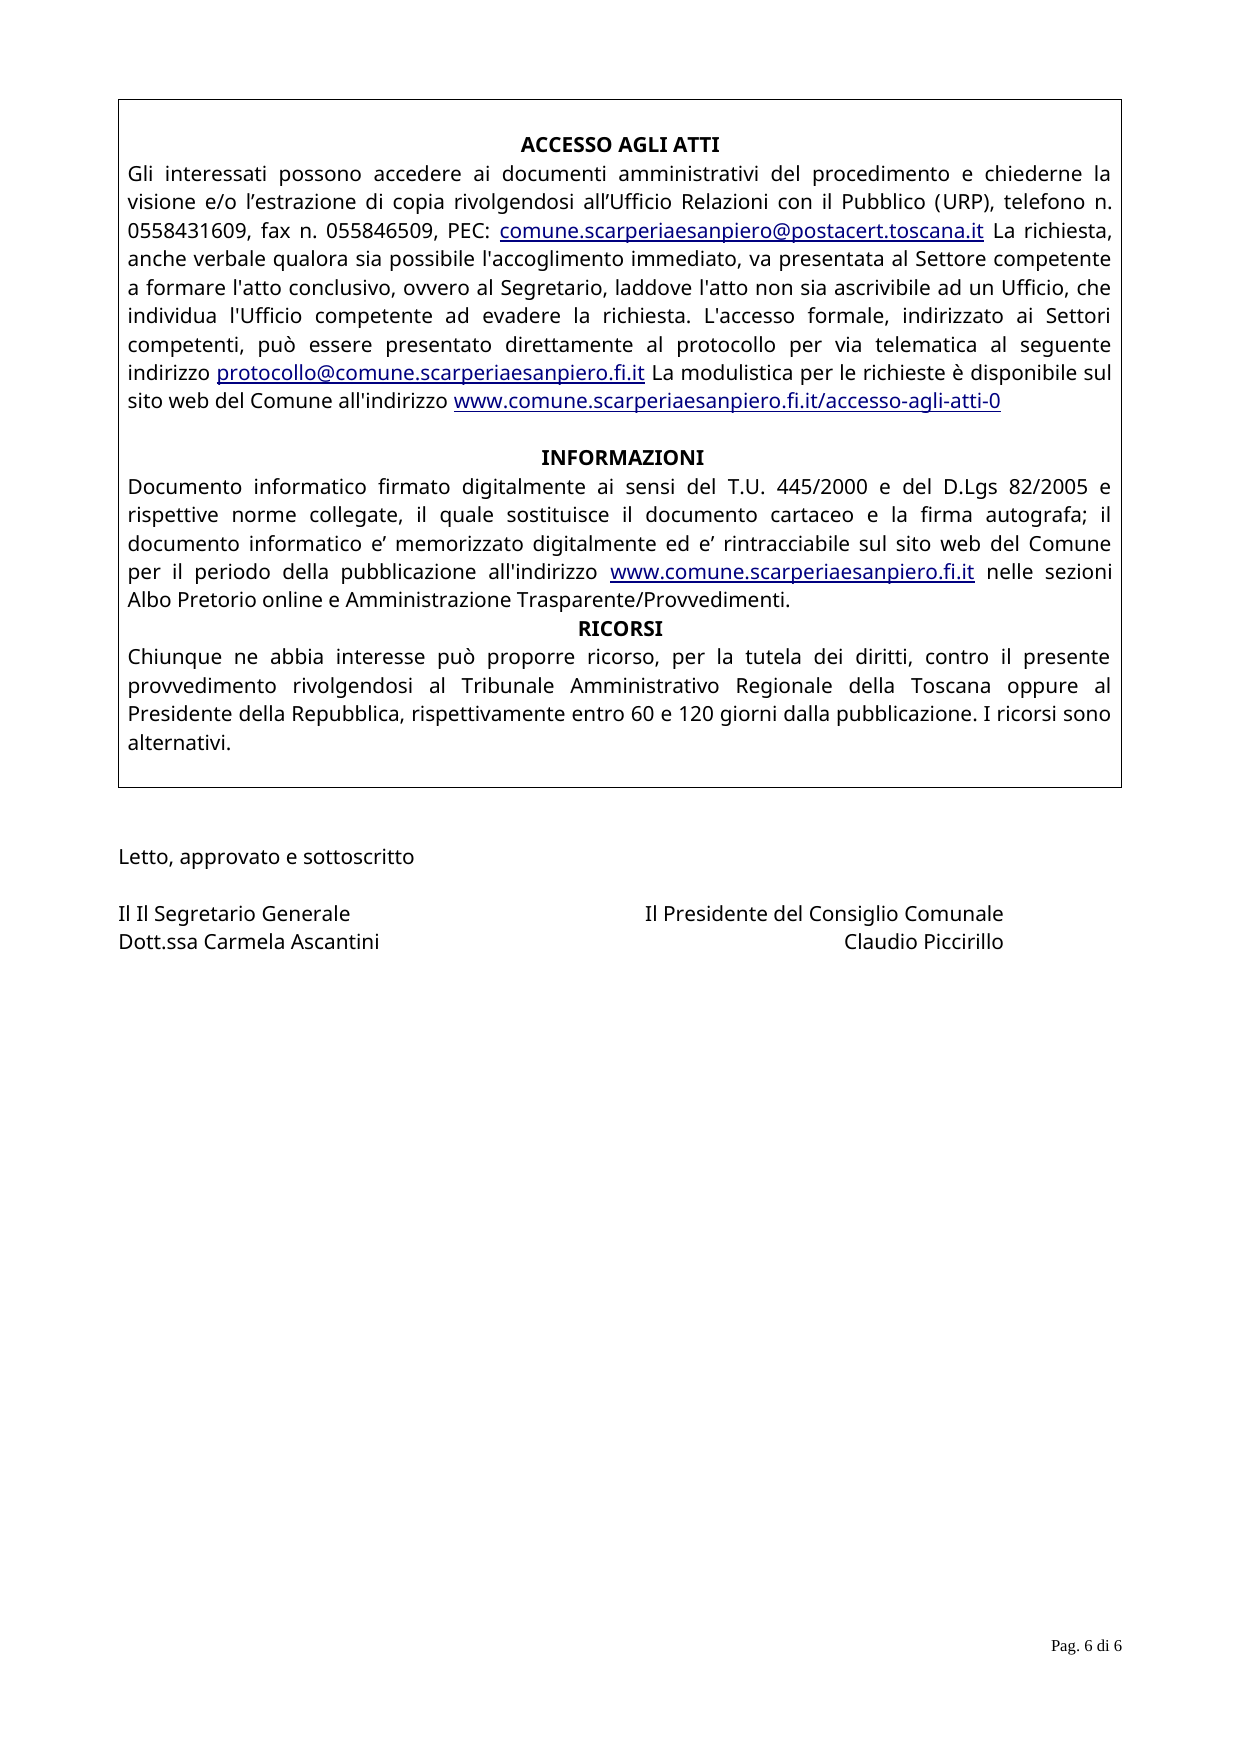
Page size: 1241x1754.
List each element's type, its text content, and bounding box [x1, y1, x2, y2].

text Gli interessati possono accedere ai documenti amministrativi del procedimento e chiederne la visione e/o l’estrazione di copia rivolgendosi all’Ufficio Relazioni con il Pubblico (URP), telefono n. 0558431609, fax n. 055846509, PEC: comune.scarperiaesanpiero@postacert.toscana.it La richiesta, anche verbale qualora sia possibile l'accoglimento immediato, va presentata al Settore competente a formare l'atto conclusivo, ovvero al Segretario, laddove l'atto non sia ascrivibile ad un Ufficio, che individua l'Ufficio competente ad evadere la richiesta. L'accesso formale, indirizzato ai Settori competenti, può essere presentato direttamente al protocollo per via telematica al seguente indirizzo protocollo@comune.scarperiaesanpiero.fi.it La modulistica per le richieste è disponibile sul sito web del Comune all'indirizzo www.comune.scarperiaesanpiero.fi.it/accesso-agli-atti-0 [119, 156, 1121, 412]
text Dott.ssa Carmela Ascantini Claudio Piccirillo [118, 927, 1122, 956]
subtitle RICORSI [119, 611, 1121, 639]
text Il Il Segretario Generale Il Presidente del Consiglio Comunale [118, 899, 1122, 927]
subtitle INFORMAZIONI [119, 440, 1121, 469]
text Chiunque ne abbia interesse può proporre ricorso, per la tutela dei diritti, contro il presente provvedimento rivolgendosi al Tribunale Amministrativo Regionale della Toscana oppure al Presidente della Repubblica, rispettivamente entro 60 e 120 giorni dalla pubblicazione. I ricorsi sono alternativi. [119, 639, 1121, 756]
text Documento informatico firmato digitalmente ai sensi del T.U. 445/2000 e del D.Lgs 82/2005 e rispettive norme collegate, il quale sostituisce il documento cartaceo e la firma autografa; il documento informatico e’ memorizzato digitalmente ed e’ rintracciabile sul sito web del Comune per il periodo della pubblicazione all'indirizzo www.comune.scarperiaesanpiero.fi.it nelle sezioni Albo Pretorio online e Amministrazione Trasparente/Provvedimenti. [119, 469, 1121, 611]
text ACCESSO AGLI ATTI [119, 127, 1121, 156]
text Letto, approvato e sottoscritto [118, 842, 1122, 870]
